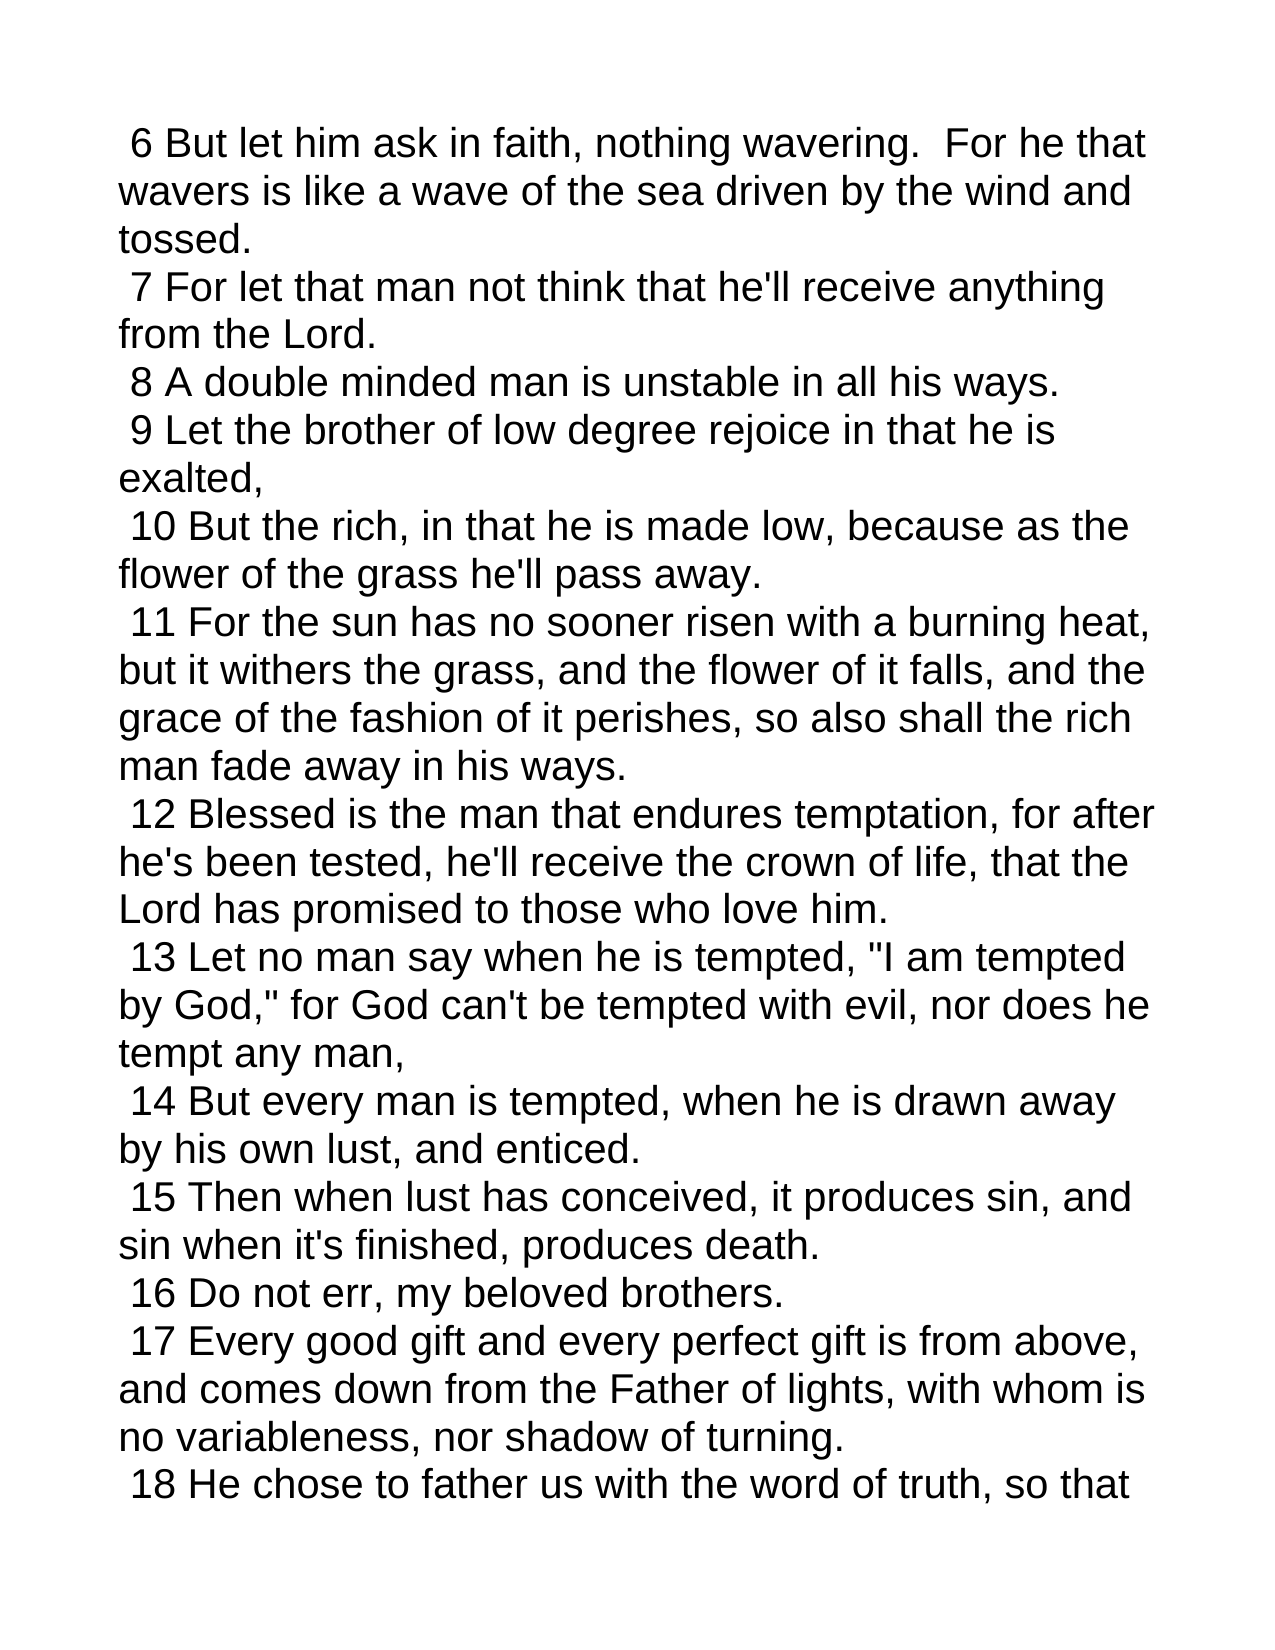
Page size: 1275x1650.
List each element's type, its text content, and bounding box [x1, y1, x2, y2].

text 16 Do not err, my beloved brothers. [118, 1268, 1157, 1316]
text 7 For let that man not think that he'll receive anything from the Lord. [118, 262, 1157, 358]
text 8 A double minded man is unstable in all his ways. [118, 358, 1157, 406]
text 13 Let no man say when he is tempted, "I am tempted by God," for God can't be tempted with evil, nor does he tempt any man, [118, 933, 1157, 1076]
text 17 Every good gift and every perfect gift is from above, and comes down from the Father of lights, with whom is no variableness, nor shadow of turning. [118, 1316, 1157, 1460]
text 6 But let him ask in faith, nothing wavering. For he that wavers is like a wave of the sea driven by the wind and tossed. [118, 118, 1157, 262]
text 18 He chose to father us with the word of truth, so that [118, 1460, 1157, 1508]
text 9 Let the brother of low degree rejoice in that he is exalted, [118, 406, 1157, 501]
text 10 But the rich, in that he is made low, because as the flower of the grass he'll pass away. [118, 501, 1157, 597]
text 11 For the sun has no sooner risen with a burning heat, but it withers the grass, and the flower of it falls, and the grace of the fashion of it perishes, so also shall the rich man fade away in his ways. [118, 597, 1157, 789]
text 14 But every man is tempted, when he is drawn away by his own lust, and enticed. [118, 1076, 1157, 1172]
text 15 Then when lust has conceived, it produces sin, and sin when it's finished, produces death. [118, 1172, 1157, 1268]
text 12 Blessed is the man that endures temptation, for after he's been tested, he'll receive the crown of life, that the Lord has promised to those who love him. [118, 789, 1157, 933]
